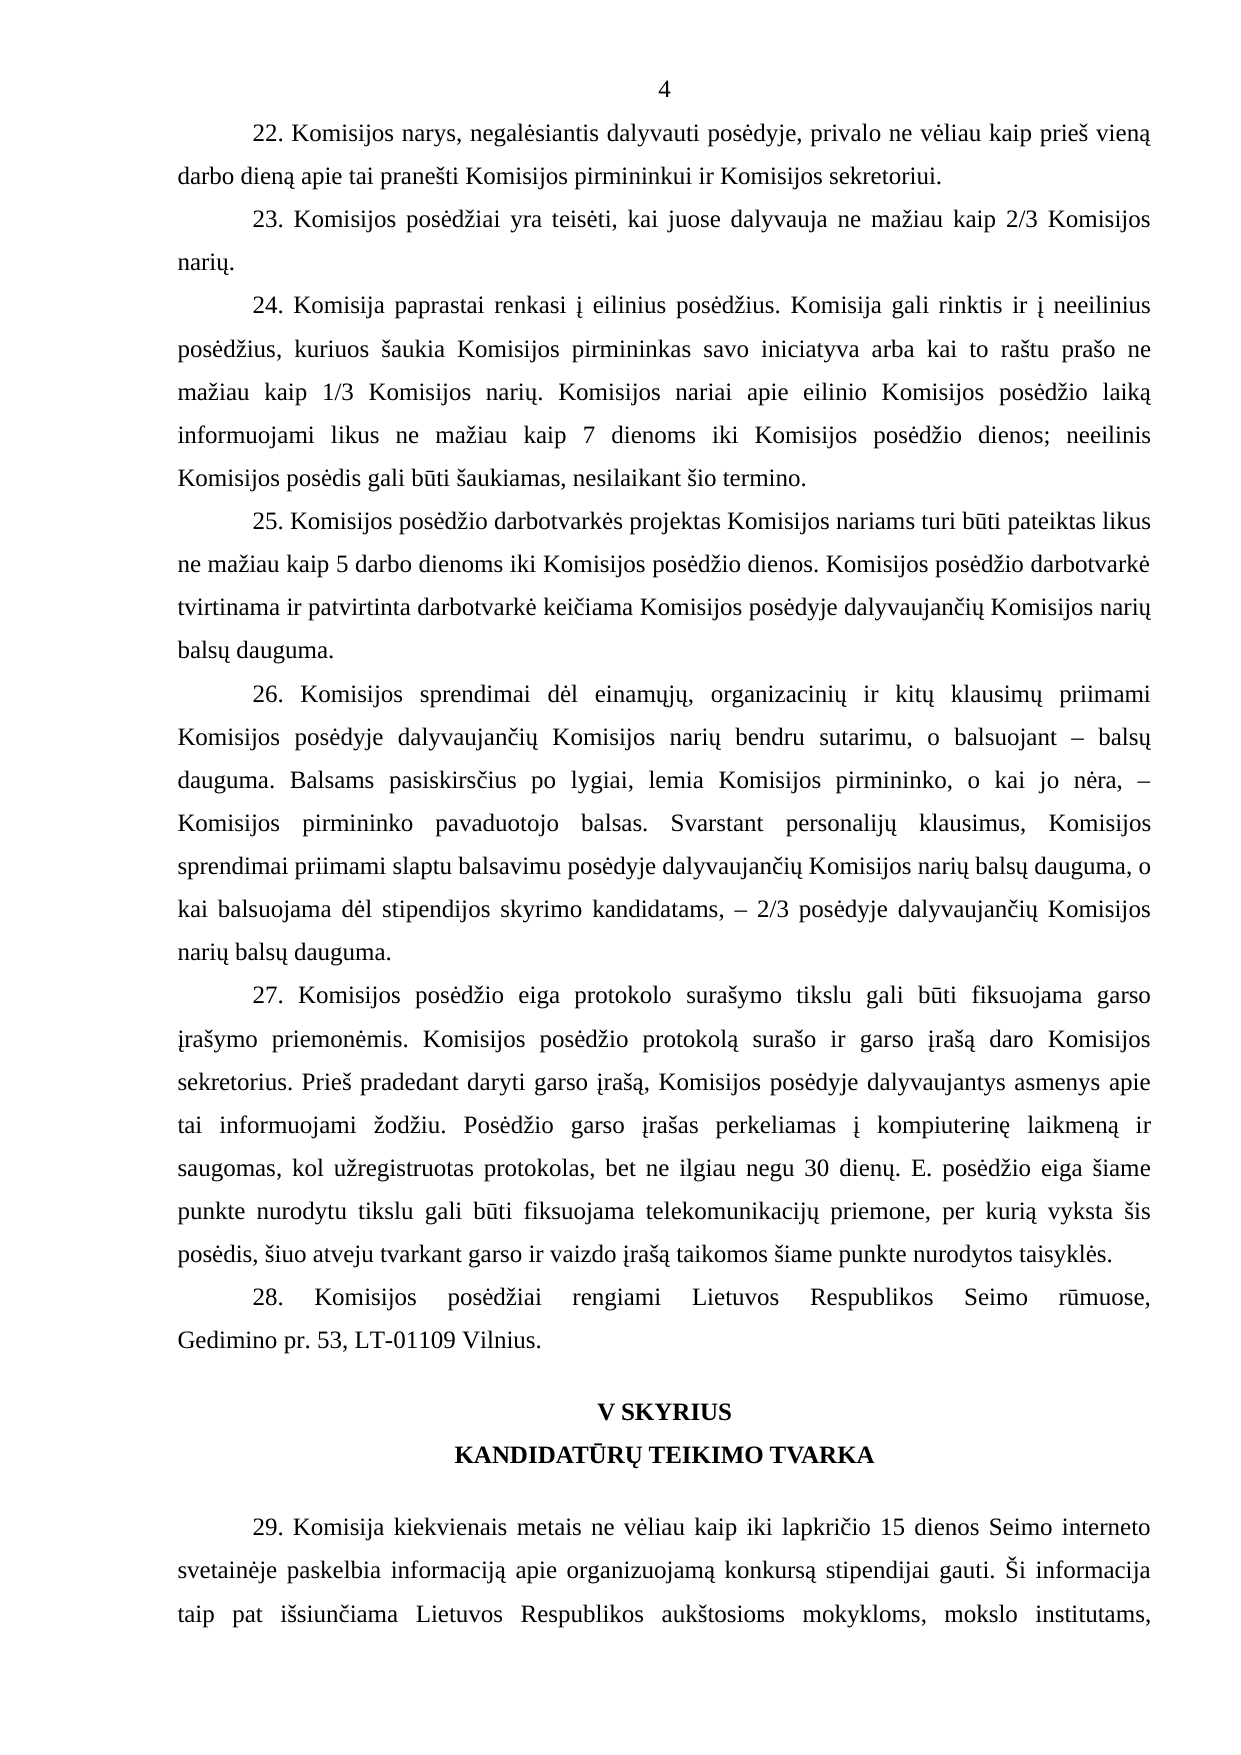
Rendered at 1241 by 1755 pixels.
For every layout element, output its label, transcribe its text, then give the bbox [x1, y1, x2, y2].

text 25. Komisijos posėdžio darbotvarkės projektas Komisijos nariams turi būti pateiktas likus ne mažiau kaip 5 darbo dienoms iki Komisijos posėdžio dienos. Komisijos posėdžio darbotvarkė tvirtinama ir patvirtinta darbotvarkė keičiama Komisijos posėdyje dalyvaujančių Komisijos narių balsų dauguma. [177, 506, 1152, 664]
text 29. Komisija kiekvienais metais ne vėliau kaip iki lapkričio 15 dienos Seimo interneto svetainėje paskelbia informaciją apie organizuojamą konkursą stipendijai gauti. Ši informacija taip pat išsiunčiama Lietuvos Respublikos aukštosioms mokykloms, mokslo institutams, [177, 1512, 1152, 1627]
text 28. Komisijos posėdžiai rengiami Lietuvos Respublikos Seimo rūmuose, Gedimino pr. 53, LT-01109 Vilnius. [177, 1282, 1152, 1354]
text V SKYRIUS [177, 1397, 1152, 1426]
text KANDIDATŪRŲ TEIKIMO TVARKA [177, 1441, 1152, 1469]
text 23. Komisijos posėdžiai yra teisėti, kai juose dalyvauja ne mažiau kaip 2/3 Komisijos narių. [177, 204, 1152, 276]
text 24. Komisija paprastai renkasi į eilinius posėdžius. Komisija gali rinktis ir į neeilinius posėdžius, kuriuos šaukia Komisijos pirmininkas savo iniciatyva arba kai to raštu prašo ne mažiau kaip 1/3 Komisijos narių. Komisijos nariai apie eilinio Komisijos posėdžio laiką informuojami likus ne mažiau kaip 7 dienoms iki Komisijos posėdžio dienos; neeilinis Komisijos posėdis gali būti šaukiamas, nesilaikant šio termino. [177, 291, 1152, 492]
text 27. Komisijos posėdžio eiga protokolo surašymo tikslu gali būti fiksuojama garso įrašymo priemonėmis. Komisijos posėdžio protokolą surašo ir garso įrašą daro Komisijos sekretorius. Prieš pradedant daryti garso įrašą, Komisijos posėdyje dalyvaujantys asmenys apie tai informuojami žodžiu. Posėdžio garso įrašas perkeliamas į kompiuterinę laikmeną ir saugomas, kol užregistruotas protokolas, bet ne ilgiau negu 30 dienų. E. posėdžio eiga šiame punkte nurodytu tikslu gali būti fiksuojama telekomunikacijų priemone, per kurią vyksta šis posėdis, šiuo atveju tvarkant garso ir vaizdo įrašą taikomos šiame punkte nurodytos taisyklės. [177, 981, 1152, 1268]
text 22. Komisijos narys, negalėsiantis dalyvauti posėdyje, privalo ne vėliau kaip prieš vieną darbo dieną apie tai pranešti Komisijos pirmininkui ir Komisijos sekretoriui. [177, 118, 1152, 190]
text 26. Komisijos sprendimai dėl einamųjų, organizacinių ir kitų klausimų priimami Komisijos posėdyje dalyvaujančių Komisijos narių bendru sutarimu, o balsuojant – balsų dauguma. Balsams pasiskirsčius po lygiai, lemia Komisijos pirmininko, o kai jo nėra, – Komisijos pirmininko pavaduotojo balsas. Svarstant personalijų klausimus, Komisijos sprendimai priimami slaptu balsavimu posėdyje dalyvaujančių Komisijos narių balsų dauguma, o kai balsuojama dėl stipendijos skyrimo kandidatams, – 2/3 posėdyje dalyvaujančių Komisijos narių balsų dauguma. [177, 679, 1152, 966]
